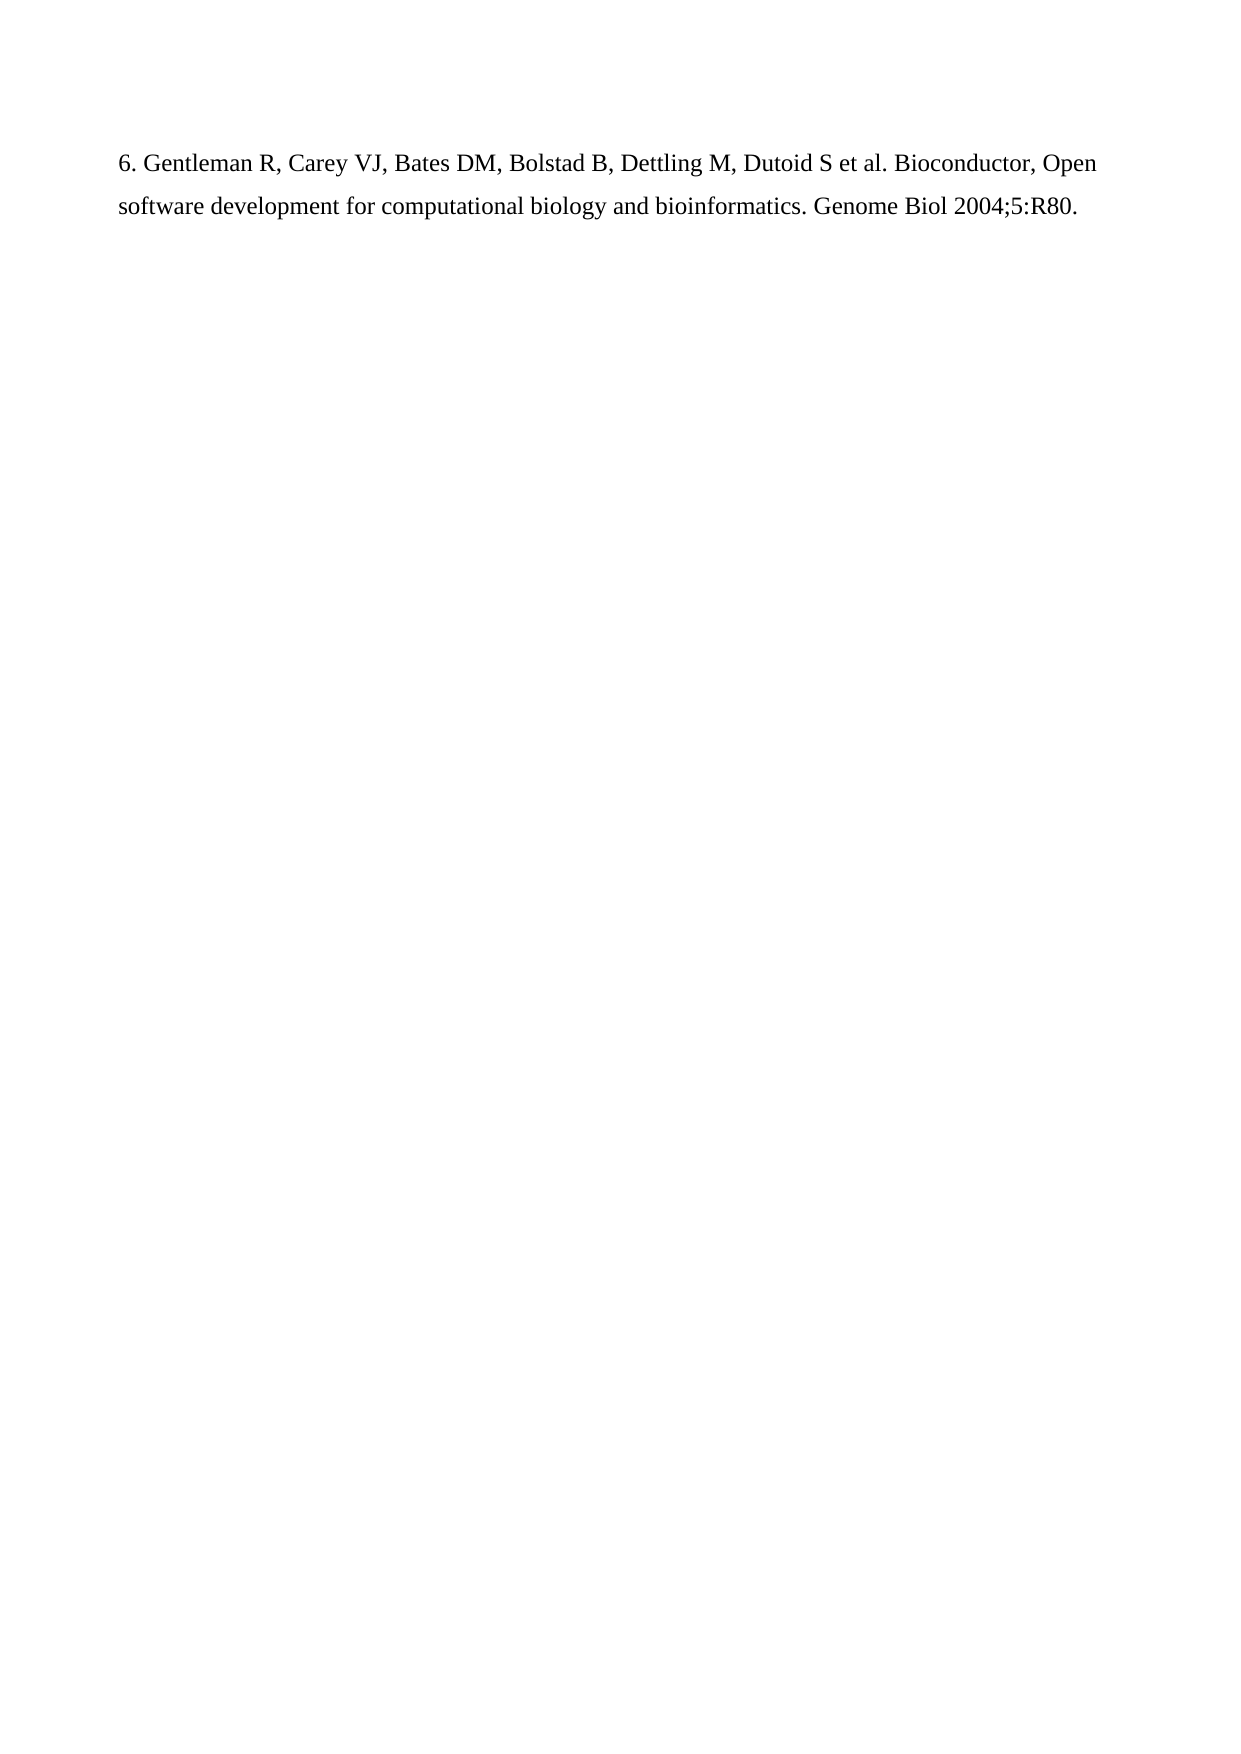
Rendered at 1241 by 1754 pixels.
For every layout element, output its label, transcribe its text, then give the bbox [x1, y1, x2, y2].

text 6. Gentleman R, Carey VJ, Bates DM, Bolstad B, Dettling M, Dutoid S et al. Bioconductor, Open software development for computational biology and bioinformatics. Genome Biol 2004;5:R80. [118, 148, 1122, 219]
